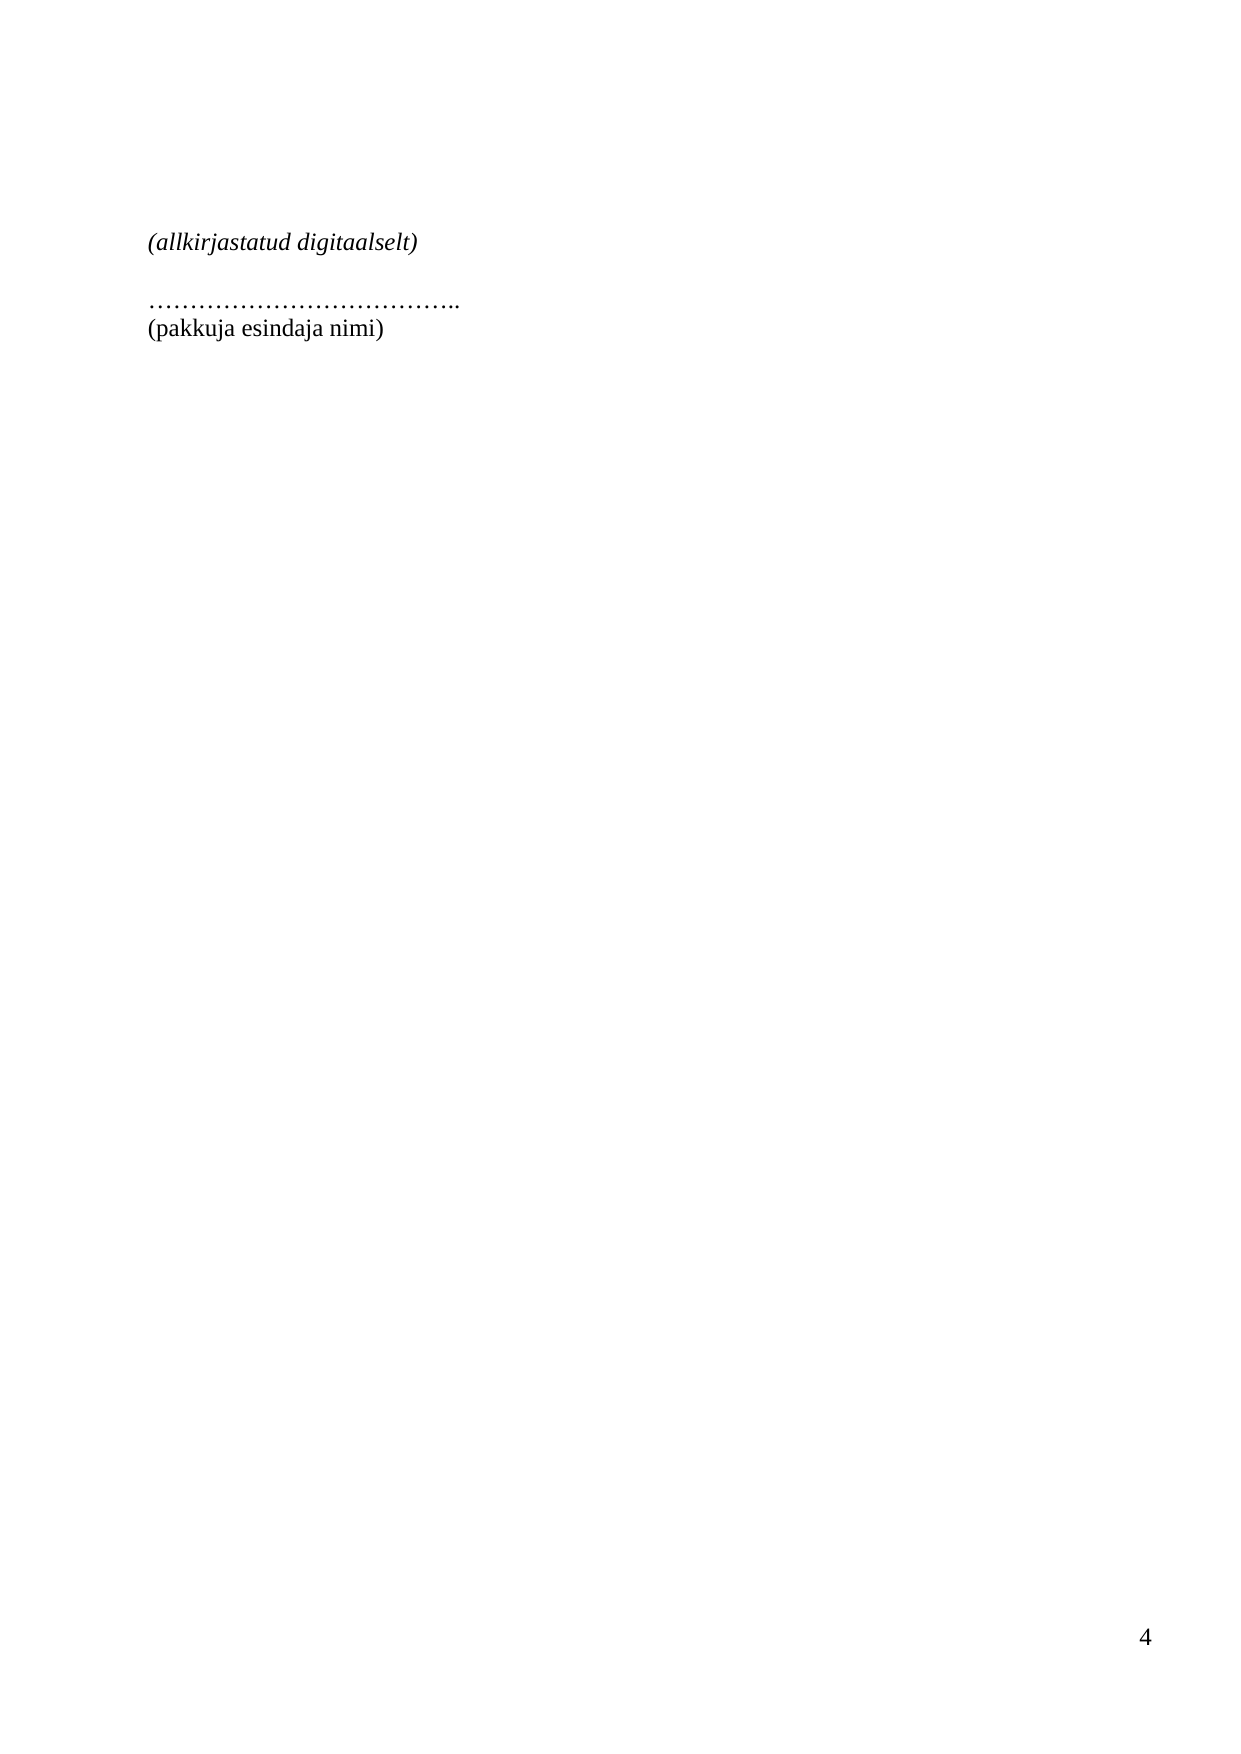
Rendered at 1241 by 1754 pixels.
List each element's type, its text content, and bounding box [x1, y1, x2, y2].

text (pakkuja esindaja nimi) [148, 313, 1152, 342]
text (allkirjastatud digitaalselt) [148, 227, 1152, 256]
text ……………………………….. [148, 285, 1152, 313]
